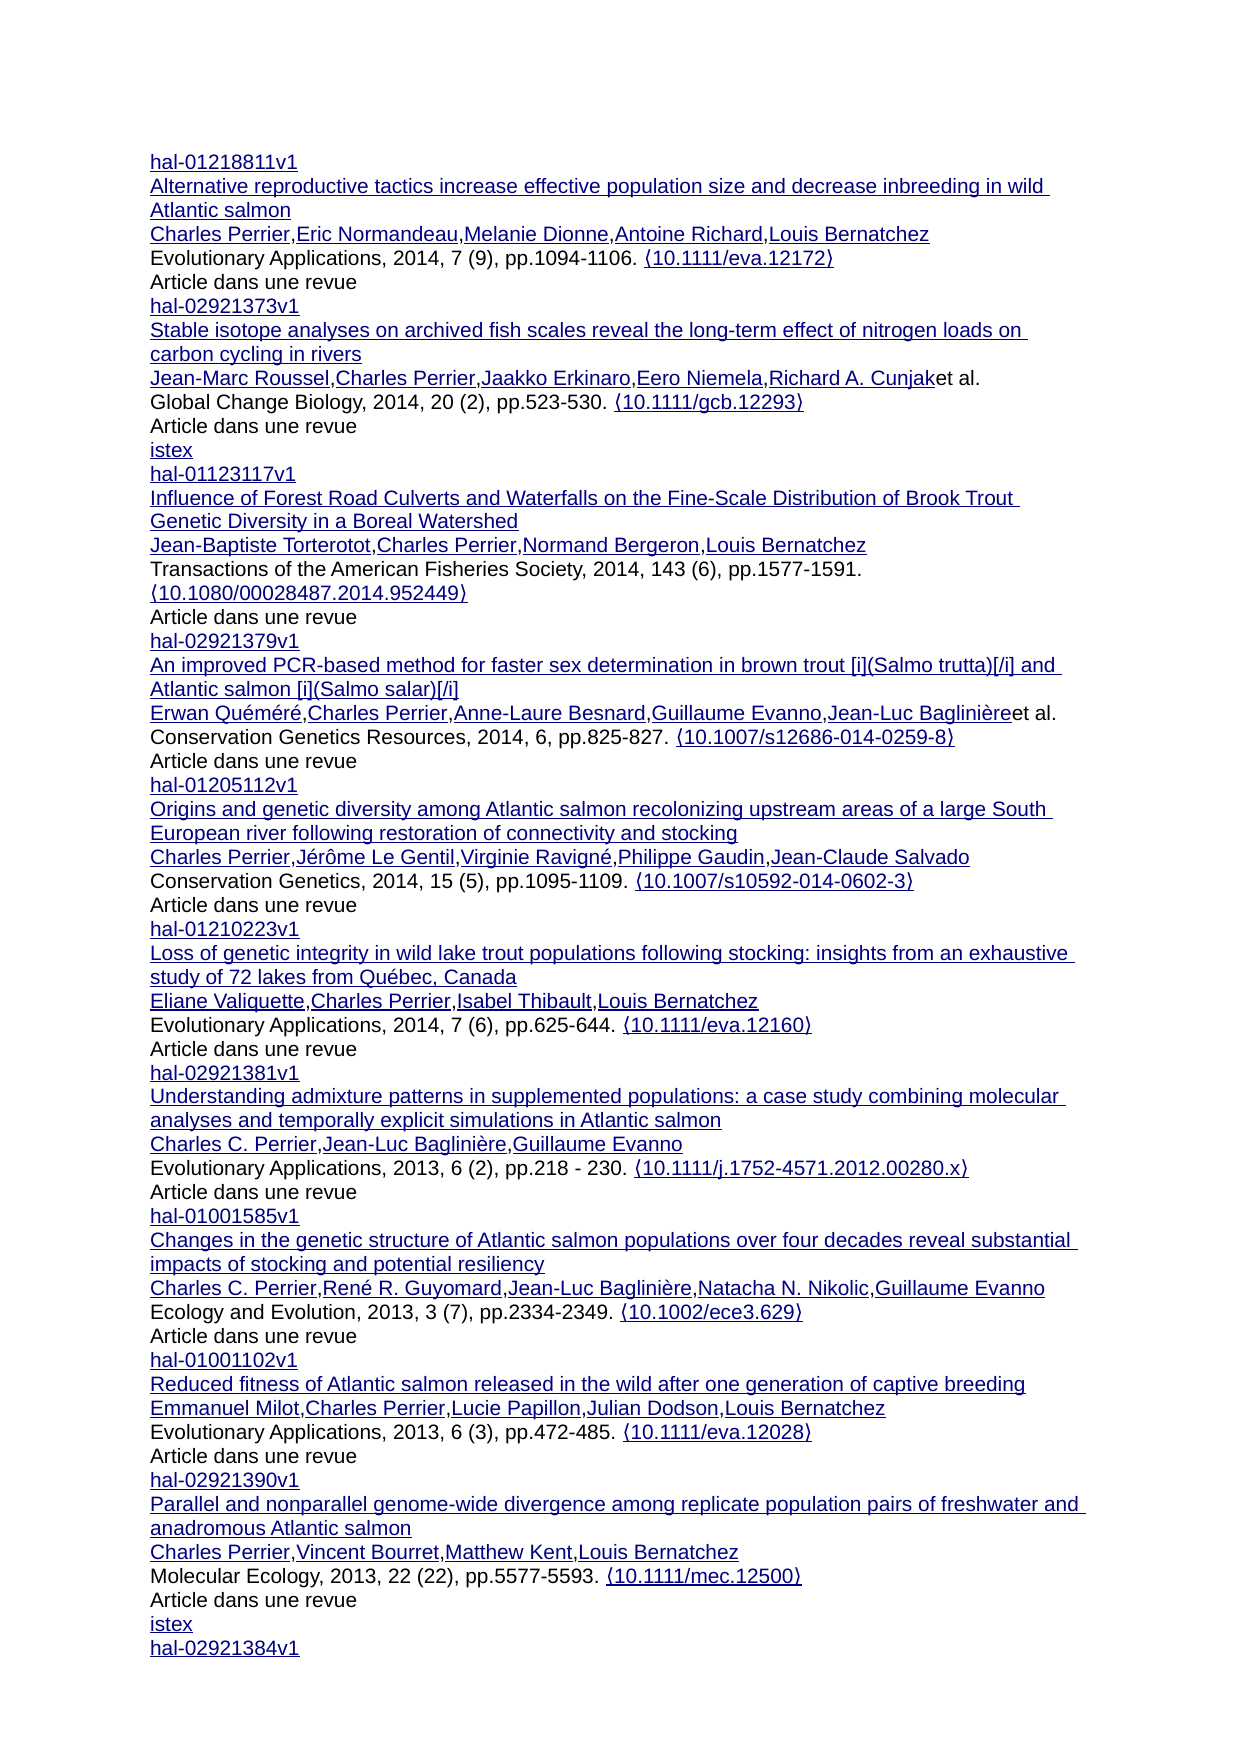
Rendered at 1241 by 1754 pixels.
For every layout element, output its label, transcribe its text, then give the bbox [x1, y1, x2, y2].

table_cell Loss of genetic integrity in wild lake trout populations following stocking: insights from an exhaustive study of 72 lakes from Québec, Canada Eliane Valiquette,Charles Perrier,Isabel Thibault,Louis Bernatchez Evolutionary Applications, 2014, 7 (6), pp.625-644. ⟨10.1111/eva.12160⟩ Article dans une revue hal-02921381v1 [150, 941, 1090, 1084]
table_cell Origins and genetic diversity among Atlantic salmon recolonizing upstream areas of a large South European river following restoration of connectivity and stocking Charles Perrier,Jérôme Le Gentil,Virginie Ravigné,Philippe Gaudin,Jean-Claude Salvado Conservation Genetics, 2014, 15 (5), pp.1095-1109. ⟨10.1007/s10592-014-0602-3⟩ Article dans une revue hal-01210223v1 [150, 797, 1090, 941]
table_cell Changes in the genetic structure of Atlantic salmon populations over four decades reveal substantial impacts of stocking and potential resiliency Charles C. Perrier,René R. Guyomard,Jean-Luc Baglinière,Natacha N. Nikolic,Guillaume Evanno Ecology and Evolution, 2013, 3 (7), pp.2334-2349. ⟨10.1002/ece3.629⟩ Article dans une revue hal-01001102v1 [150, 1228, 1090, 1372]
table_cell Influence of Forest Road Culverts and Waterfalls on the Fine-Scale Distribution of Brook Trout Genetic Diversity in a Boreal Watershed Jean-Baptiste Torterotot,Charles Perrier,Normand Bergeron,Louis Bernatchez Transactions of the American Fisheries Society, 2014, 143 (6), pp.1577-1591. ⟨10.1080/00028487.2014.952449⟩ Article dans une revue hal-02921379v1 [150, 485, 1090, 653]
table_cell Reduced fitness of Atlantic salmon released in the wild after one generation of captive breeding Emmanuel Milot,Charles Perrier,Lucie Papillon,Julian Dodson,Louis Bernatchez Evolutionary Applications, 2013, 6 (3), pp.472-485. ⟨10.1111/eva.12028⟩ Article dans une revue hal-02921390v1 [150, 1372, 1090, 1492]
table_cell Parallel and nonparallel genome-wide divergence among replicate population pairs of freshwater and anadromous Atlantic salmon Charles Perrier,Vincent Bourret,Matthew Kent,Louis Bernatchez Molecular Ecology, 2013, 22 (22), pp.5577-5593. ⟨10.1111/mec.12500⟩ Article dans une revue istex hal-02921384v1 [150, 1492, 1090, 1659]
table_cell Stable isotope analyses on archived fish scales reveal the long-term effect of nitrogen loads on carbon cycling in rivers Jean-Marc Roussel,Charles Perrier,Jaakko Erkinaro,Eero Niemela,Richard A. Cunjaket al. Global Change Biology, 2014, 20 (2), pp.523-530. ⟨10.1111/gcb.12293⟩ Article dans une revue istex hal-01123117v1 [150, 318, 1090, 485]
table_cell An improved PCR-based method for faster sex determination in brown trout [i](Salmo trutta)[/i] and Atlantic salmon [i](Salmo salar)[/i] Erwan Quéméré,Charles Perrier,Anne-Laure Besnard,Guillaume Evanno,Jean-Luc Baglinièreet al. Conservation Genetics Resources, 2014, 6, pp.825-827. ⟨10.1007/s12686-014-0259-8⟩ Article dans une revue hal-01205112v1 [150, 653, 1090, 797]
table_cell Alternative reproductive tactics increase effective population size and decrease inbreeding in wild Atlantic salmon Charles Perrier,Eric Normandeau,Melanie Dionne,Antoine Richard,Louis Bernatchez Evolutionary Applications, 2014, 7 (9), pp.1094-1106. ⟨10.1111/eva.12172⟩ Article dans une revue hal-02921373v1 [150, 174, 1090, 318]
table_cell hal-01218811v1 [150, 150, 1090, 174]
table_cell Understanding admixture patterns in supplemented populations: a case study combining molecular analyses and temporally explicit simulations in Atlantic salmon Charles C. Perrier,Jean-Luc Baglinière,Guillaume Evanno Evolutionary Applications, 2013, 6 (2), pp.218 - 230. ⟨10.1111/j.1752-4571.2012.00280.x⟩ Article dans une revue hal-01001585v1 [150, 1084, 1090, 1228]
